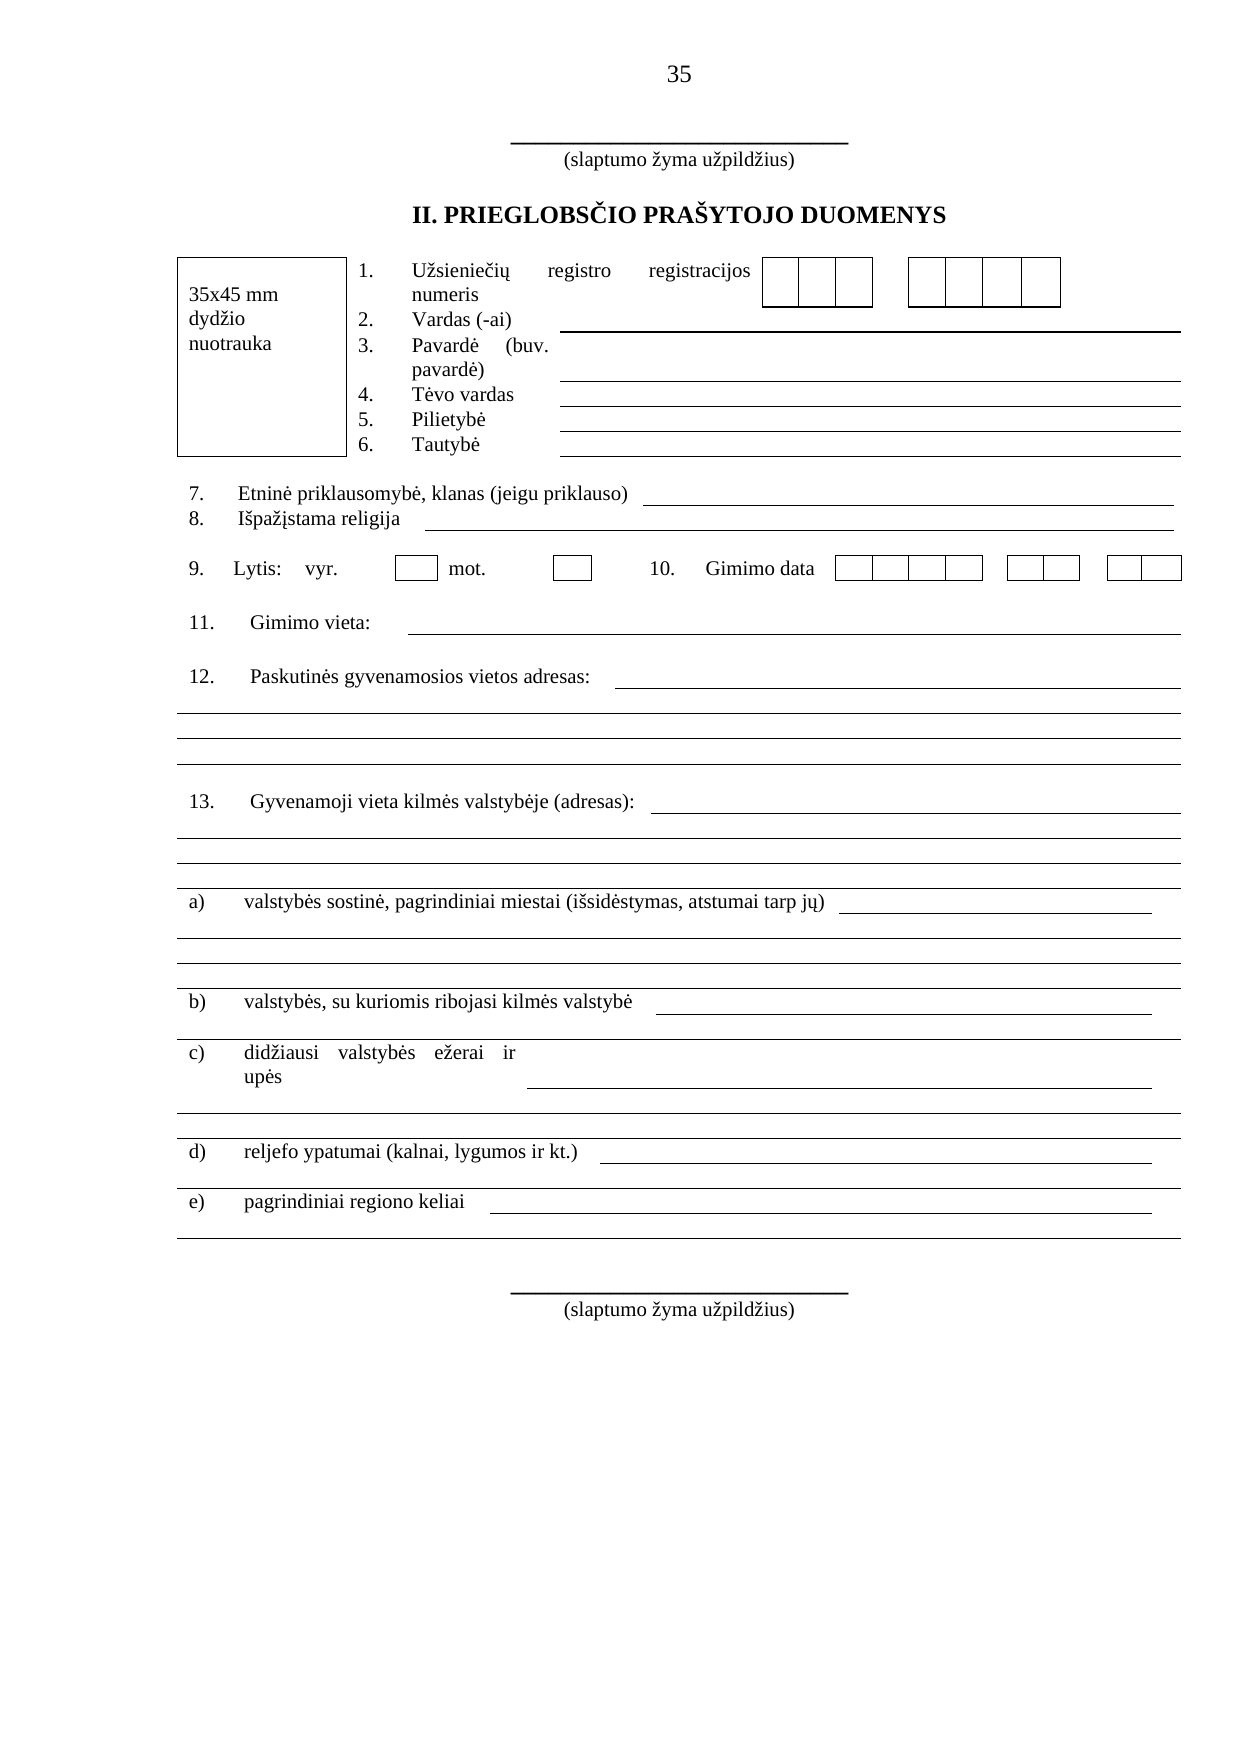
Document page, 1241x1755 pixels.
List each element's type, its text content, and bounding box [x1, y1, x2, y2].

table_cell [1174, 481, 1181, 505]
table_header [408, 610, 1181, 634]
table_cell vyr. [294, 555, 395, 580]
table_cell Tėvo vardas [400, 381, 560, 406]
table_cell 13. [177, 789, 238, 813]
table_cell [592, 555, 638, 580]
table_cell [982, 531, 1007, 555]
table_cell [1152, 989, 1181, 1013]
table_cell [1152, 1189, 1181, 1213]
table_cell [1007, 531, 1043, 555]
table_cell [1142, 556, 1181, 580]
table_cell a) [177, 889, 233, 913]
table_cell [239, 765, 651, 788]
table_cell Tautybė [400, 431, 560, 456]
table_cell Gimimo data [694, 555, 835, 580]
table_cell [560, 333, 1181, 381]
table_cell [909, 556, 945, 580]
table_cell Pavardė (buv. pavardė) [400, 331, 560, 381]
table_cell [638, 531, 694, 555]
table_cell [177, 530, 222, 555]
table_header 35x45 mm dydžio nuotrauka [178, 258, 346, 456]
table_cell [1174, 457, 1181, 481]
table_cell [177, 839, 1181, 863]
table_cell [560, 432, 1181, 456]
table_header [836, 258, 872, 306]
table_cell Išpažįstama religija [226, 505, 425, 530]
table_cell [222, 530, 294, 555]
text ___________________________ [177, 118, 1181, 147]
table_cell [600, 1139, 1152, 1163]
table_cell [1043, 531, 1080, 555]
table_cell [396, 530, 437, 555]
table_cell 8. [177, 505, 226, 530]
table_header 11. [177, 610, 238, 634]
table_cell [1080, 555, 1107, 580]
table_cell [527, 1040, 1152, 1088]
table_cell [177, 1163, 1181, 1188]
table_header Užsieniečių registro registracijos numeris [400, 257, 762, 306]
table_cell [177, 688, 1181, 713]
table_header [946, 258, 982, 306]
table_cell [656, 989, 1152, 1013]
table_cell [1141, 530, 1181, 555]
table_cell [560, 407, 1181, 431]
table_cell 6. [347, 431, 400, 456]
table_cell [836, 531, 872, 555]
table_header 12. [177, 664, 238, 688]
table_cell [177, 765, 238, 788]
table_cell [425, 505, 1174, 530]
table_cell [643, 481, 1174, 505]
table_cell [983, 555, 1007, 580]
table_cell [177, 1114, 1181, 1138]
table_cell [177, 1088, 1181, 1113]
table_cell didžiausi valstybės ežerai ir upės [233, 1040, 527, 1088]
text (slaptumo žyma užpildžius) [177, 147, 1181, 171]
table_cell Pilietybė [400, 406, 560, 431]
table_cell [873, 556, 908, 580]
table_cell [554, 556, 591, 580]
table_cell [839, 889, 1152, 913]
table_cell [560, 306, 1181, 331]
table_cell [872, 531, 909, 555]
table_header [615, 664, 1181, 688]
table_cell c) [177, 1040, 233, 1088]
table_cell [591, 531, 638, 555]
table_cell 2. [347, 306, 400, 331]
table_header [873, 257, 908, 306]
table_cell [1044, 556, 1079, 580]
table_cell [177, 457, 226, 481]
table_cell 9. [177, 555, 222, 580]
table_cell [651, 789, 1181, 813]
table_cell [177, 964, 1181, 988]
table_header Gimimo vieta: [239, 610, 408, 634]
table_cell [177, 864, 1181, 888]
table_cell [437, 531, 554, 555]
table_header [1022, 258, 1060, 306]
table_cell [643, 457, 1174, 481]
table_header [799, 258, 835, 306]
table_cell d) [177, 1139, 233, 1163]
table_cell [945, 531, 982, 555]
table_cell valstybės sostinė, pagrindiniai miestai (išsidėstymas, atstumai tarp jų) [233, 889, 839, 913]
table_cell [1174, 505, 1181, 530]
table_cell [1108, 531, 1141, 555]
table_cell valstybės, su kuriomis ribojasi kilmės valstybė [233, 989, 656, 1013]
table_cell mot. [438, 555, 553, 580]
table_cell 10. [638, 555, 694, 580]
table_cell [490, 1189, 1152, 1213]
table_header 1. [347, 257, 400, 306]
table_cell Etninė priklausomybė, klanas (jeigu priklauso) [226, 481, 642, 505]
table_header [763, 258, 798, 306]
table_cell [226, 456, 642, 481]
table_header [983, 258, 1021, 306]
text ___________________________ [177, 1268, 1181, 1297]
table_cell Gyvenamoji vieta kilmės valstybėje (adresas): [239, 789, 651, 813]
table_cell [909, 531, 945, 555]
table_cell [1008, 556, 1043, 580]
table_cell [1152, 1040, 1181, 1088]
table_cell [294, 530, 396, 555]
table_cell [651, 765, 1181, 788]
table_cell reljefo ypatumai (kalnai, lygumos ir kt.) [233, 1139, 600, 1163]
table_cell [836, 556, 872, 580]
table_cell [694, 531, 836, 555]
table_cell 5. [347, 406, 400, 431]
table_cell b) [177, 989, 233, 1013]
table_cell [177, 939, 1181, 963]
table_cell [177, 913, 1181, 938]
table_cell [177, 813, 1181, 838]
table_cell [1152, 1139, 1181, 1163]
table_cell 4. [347, 381, 400, 406]
table_cell [177, 1014, 1181, 1038]
table_header Paskutinės gyvenamosios vietos adresas: [239, 664, 615, 688]
text (slaptumo žyma užpildžius) [177, 1297, 1181, 1321]
table_header [1061, 257, 1181, 306]
text II. PRIEGLOBSČIO PRAŠYTOJO DUOMENYS [177, 200, 1181, 228]
table_cell [1152, 889, 1181, 913]
table_cell e) [177, 1189, 233, 1213]
table_cell [1080, 531, 1108, 555]
table_cell pagrindiniai regiono keliai [233, 1189, 490, 1213]
table_cell [946, 556, 982, 580]
table_header [909, 258, 945, 306]
table_cell [560, 382, 1181, 406]
table_cell [177, 714, 1181, 738]
table_cell [177, 1213, 1181, 1238]
table_cell 7. [177, 481, 226, 505]
table_cell [1108, 556, 1141, 580]
table_cell [554, 531, 591, 555]
table_cell Lytis: [222, 555, 294, 580]
table_cell [396, 556, 437, 580]
table_cell Vardas (-ai) [400, 306, 560, 331]
table_cell 3. [347, 331, 400, 381]
table_cell [177, 739, 1181, 763]
